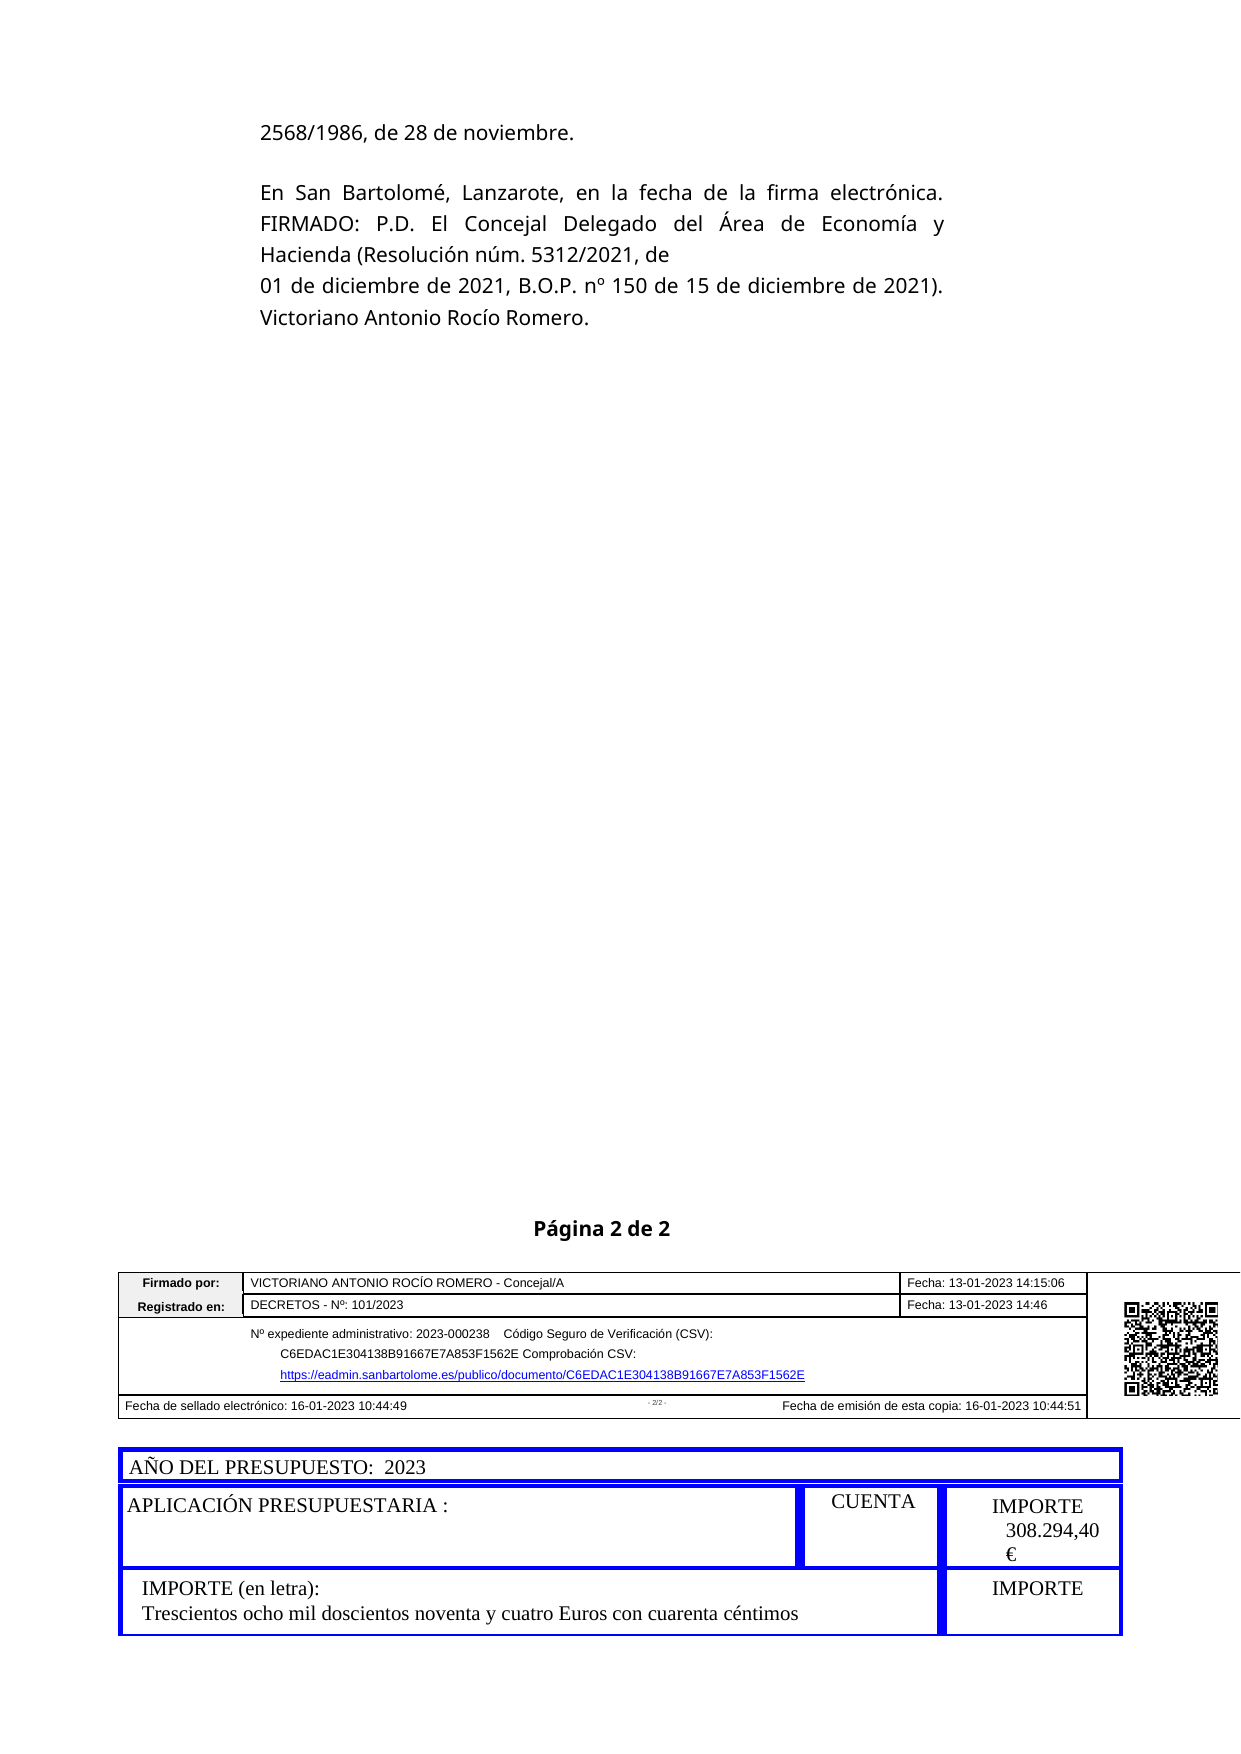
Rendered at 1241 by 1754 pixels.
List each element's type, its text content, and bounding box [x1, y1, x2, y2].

table_cell IMPORTE 308.294,40 € [947, 1488, 1119, 1566]
table_header VICTORIANO ANTONIO ROCÍO ROMERO - Concejal/A [244, 1273, 899, 1293]
table_cell Registrado en: [119, 1297, 242, 1314]
text En San Bartolomé, Lanzarote, en la fecha de la firma electrónica. FIRMADO: P.D. El Concejal Delegado del Área de Economía y Hacienda (Resolución núm. 5312/2021, de [260, 178, 944, 269]
table_header [1088, 1273, 1240, 1418]
text Página 2 de 2 [311, 1214, 893, 1243]
table_cell IMPORTE (en letra): Trescientos ocho mil doscientos noventa y cuatro Euros con cuarenta céntimos [123, 1570, 937, 1634]
text 01 de diciembre de 2021, B.O.P. nº 150 de 15 de diciembre de 2021). Victoriano Antonio Rocío Romero. [260, 272, 944, 331]
table_cell Nº expediente administrativo: 2023-000238 Código Seguro de Verificación (CSV): C6EDAC1E304138B91667E7A853F1562E Comprobación CSV: https://eadmin.sanbartolome.es/publico/documento/C6EDAC1E304138B91667E7A853F1562E [119, 1318, 1086, 1394]
text 2568/1986, de 28 de noviembre. [260, 118, 944, 147]
table_header Firmado por: [119, 1273, 242, 1291]
table_cell Fecha: 13-01-2023 14:46 [901, 1295, 1086, 1316]
table_cell APLICACIÓN PRESUPUESTARIA : [123, 1488, 795, 1566]
table_cell CUENTA [805, 1488, 937, 1566]
table_cell Fecha de sellado electrónico: 16-01-2023 10:44:49 - 2/2 - Fecha de emisión de esta copia: 16-01-2023 10:44:51 [119, 1396, 1086, 1418]
table_cell IMPORTE [947, 1570, 1119, 1634]
table_header Fecha: 13-01-2023 14:15:06 [901, 1273, 1086, 1293]
table_header AÑO DEL PRESUPUESTO: 2023 [123, 1452, 1119, 1479]
table_cell DECRETOS - Nº: 101/2023 [244, 1295, 899, 1316]
